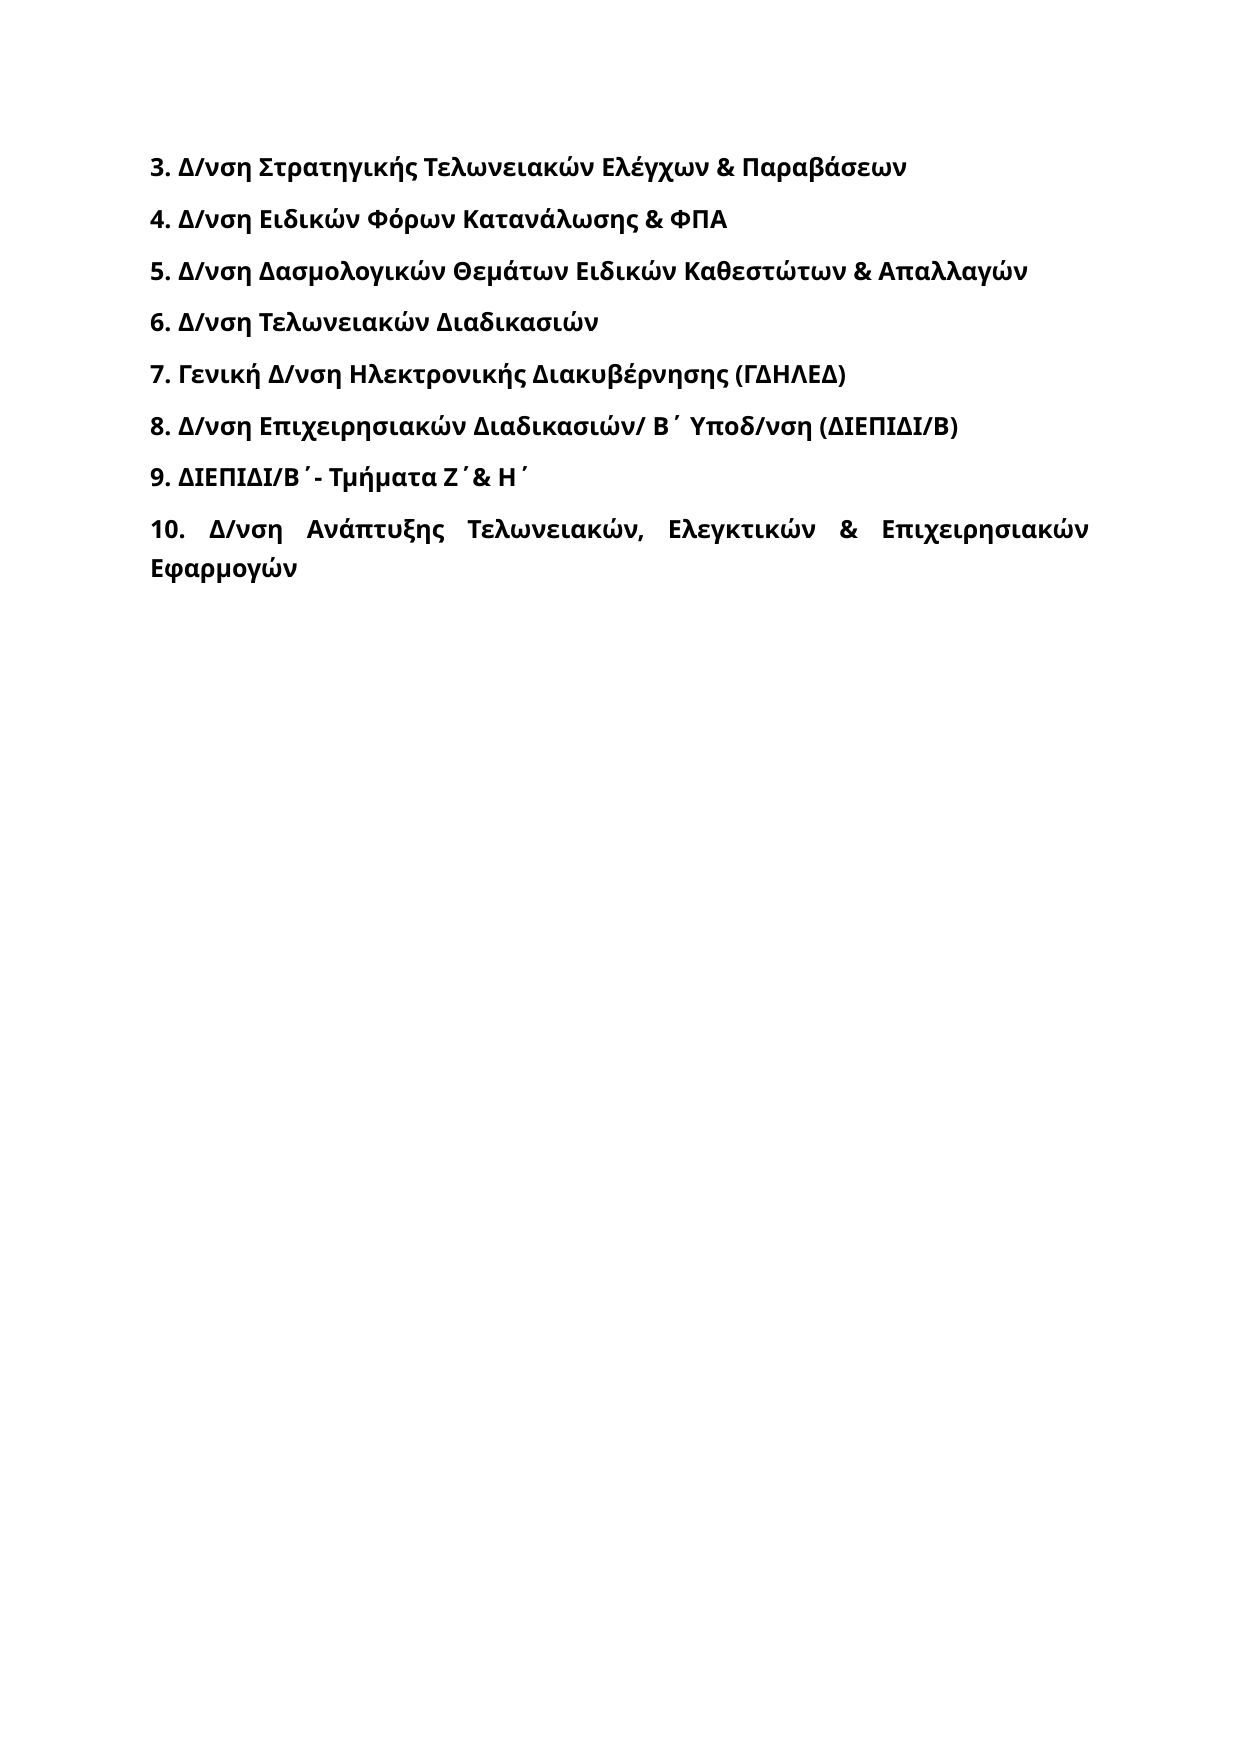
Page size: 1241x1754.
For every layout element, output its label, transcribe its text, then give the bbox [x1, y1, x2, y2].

text 10. Δ/νση Ανάπτυξης Τελωνειακών, Ελεγκτικών & Επιχειρησιακών Εφαρμογών [150, 512, 1090, 585]
text 6. Δ/νση Τελωνειακών Διαδικασιών [150, 305, 1090, 339]
text 8. Δ/νση Επιχειρησιακών Διαδικασιών/ Β΄ Υποδ/νση (ΔΙΕΠΙΔΙ/Β) [150, 408, 1090, 442]
text 9. ΔΙΕΠΙΔΙ/Β΄- Τμήματα Ζ΄& Η΄ [150, 460, 1090, 494]
text 7. Γενική Δ/νση Ηλεκτρονικής Διακυβέρνησης (ΓΔΗΛΕΔ) [150, 357, 1090, 391]
text 4. Δ/νση Ειδικών Φόρων Κατανάλωσης & ΦΠΑ [150, 202, 1090, 236]
text 5. Δ/νση Δασμολογικών Θεμάτων Ειδικών Καθεστώτων & Απαλλαγών [150, 253, 1090, 287]
text 3. Δ/νση Στρατηγικής Τελωνειακών Ελέγχων & Παραβάσεων [150, 150, 1090, 184]
